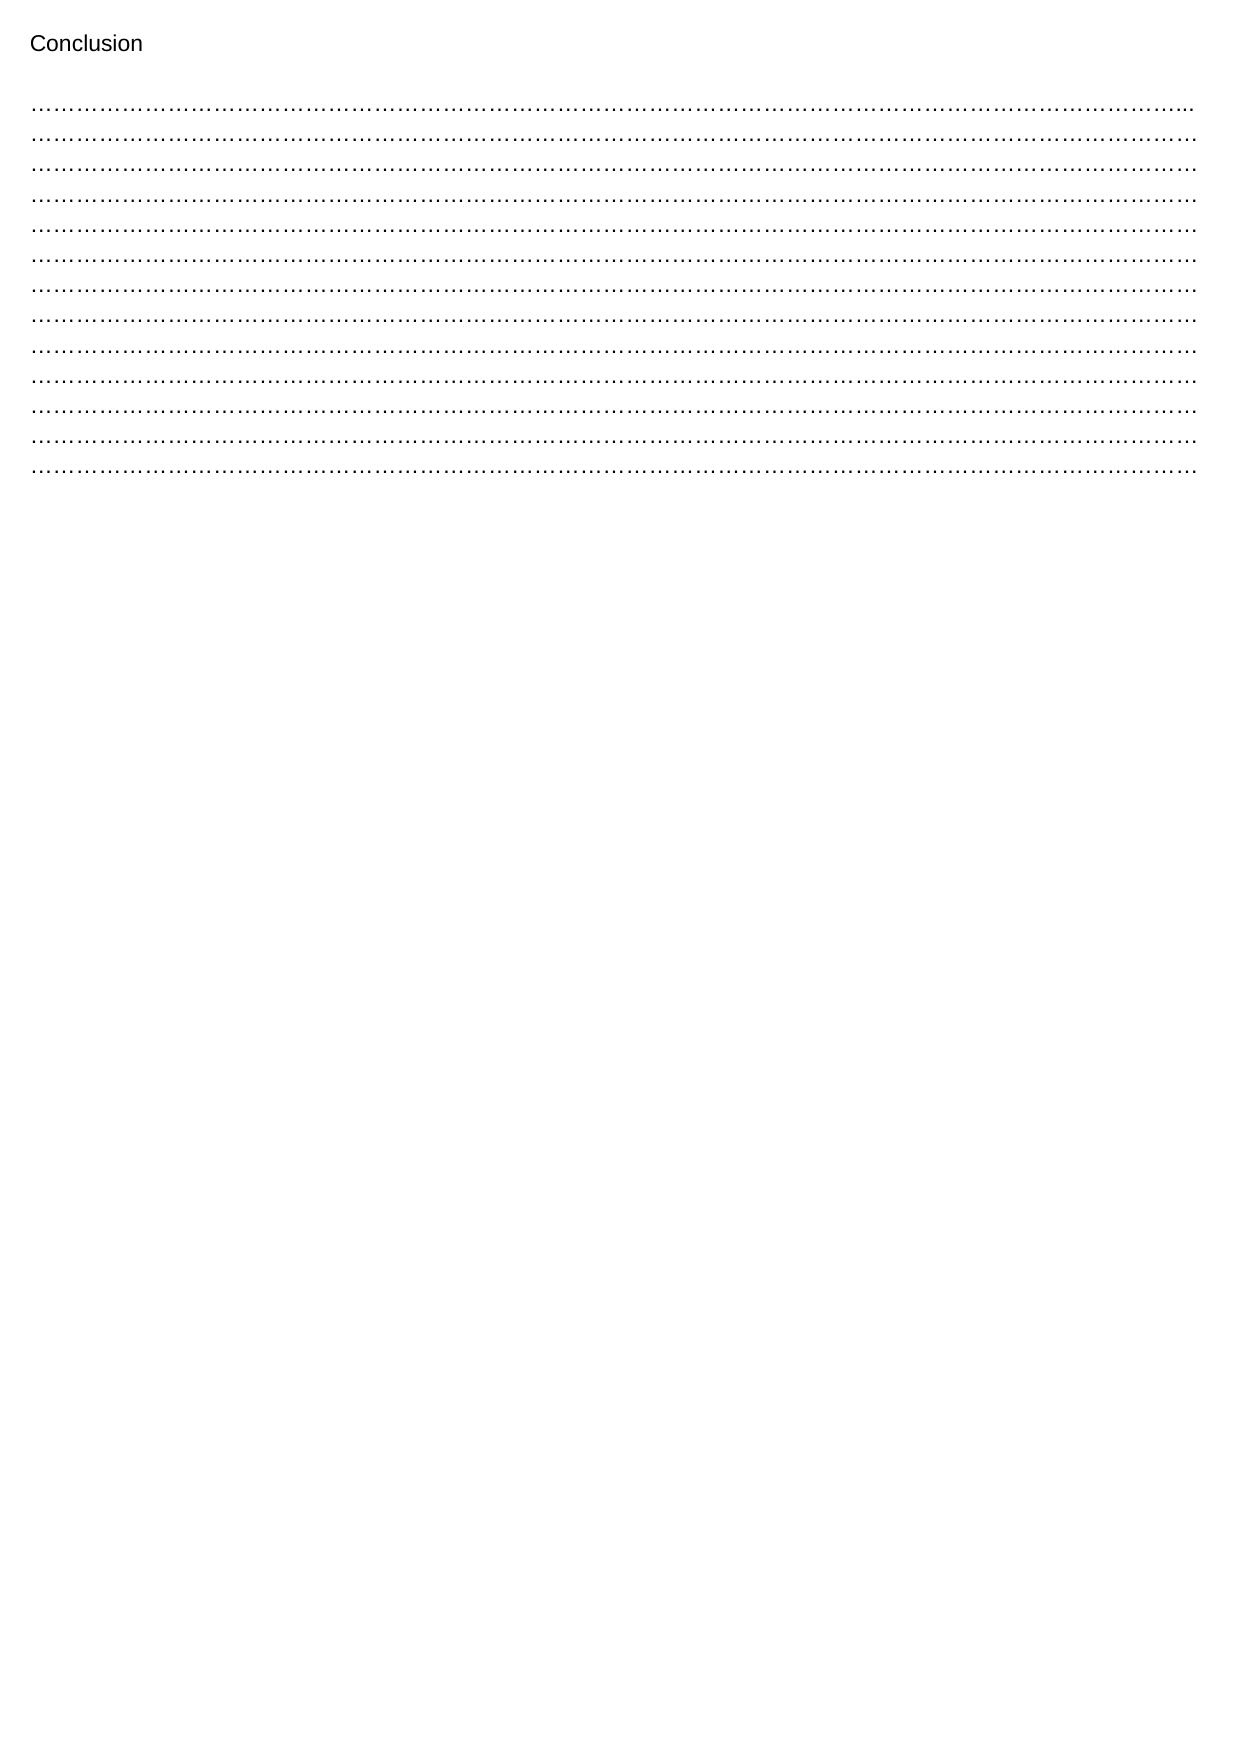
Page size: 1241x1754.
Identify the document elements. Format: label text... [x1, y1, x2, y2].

text ……………………………………………………………………………………………………………………………………………………………………………………………………………………………………………………………………………………………………………………………………………………………………………………………………………………………………………………………………………………………………………………………………………………………………………………………………………………………………………………………………………………………………………………………………………………………………………………………………………………………………………… [29, 120, 1211, 297]
text ……………………………………………………………………………………………………………………………………………………………………………………………………………………………………………………………………………………………………………………………………………………………………………………………………………………………………………………………………………………………………………………………………………………………………………………………………………………………………………………………………………………………………………………………………………………………………………………………………………………………………………… [29, 301, 1211, 479]
text Conclusion [29, 29, 1211, 56]
text ……………………………………………………………………………………………………………………………………... [29, 90, 1211, 116]
